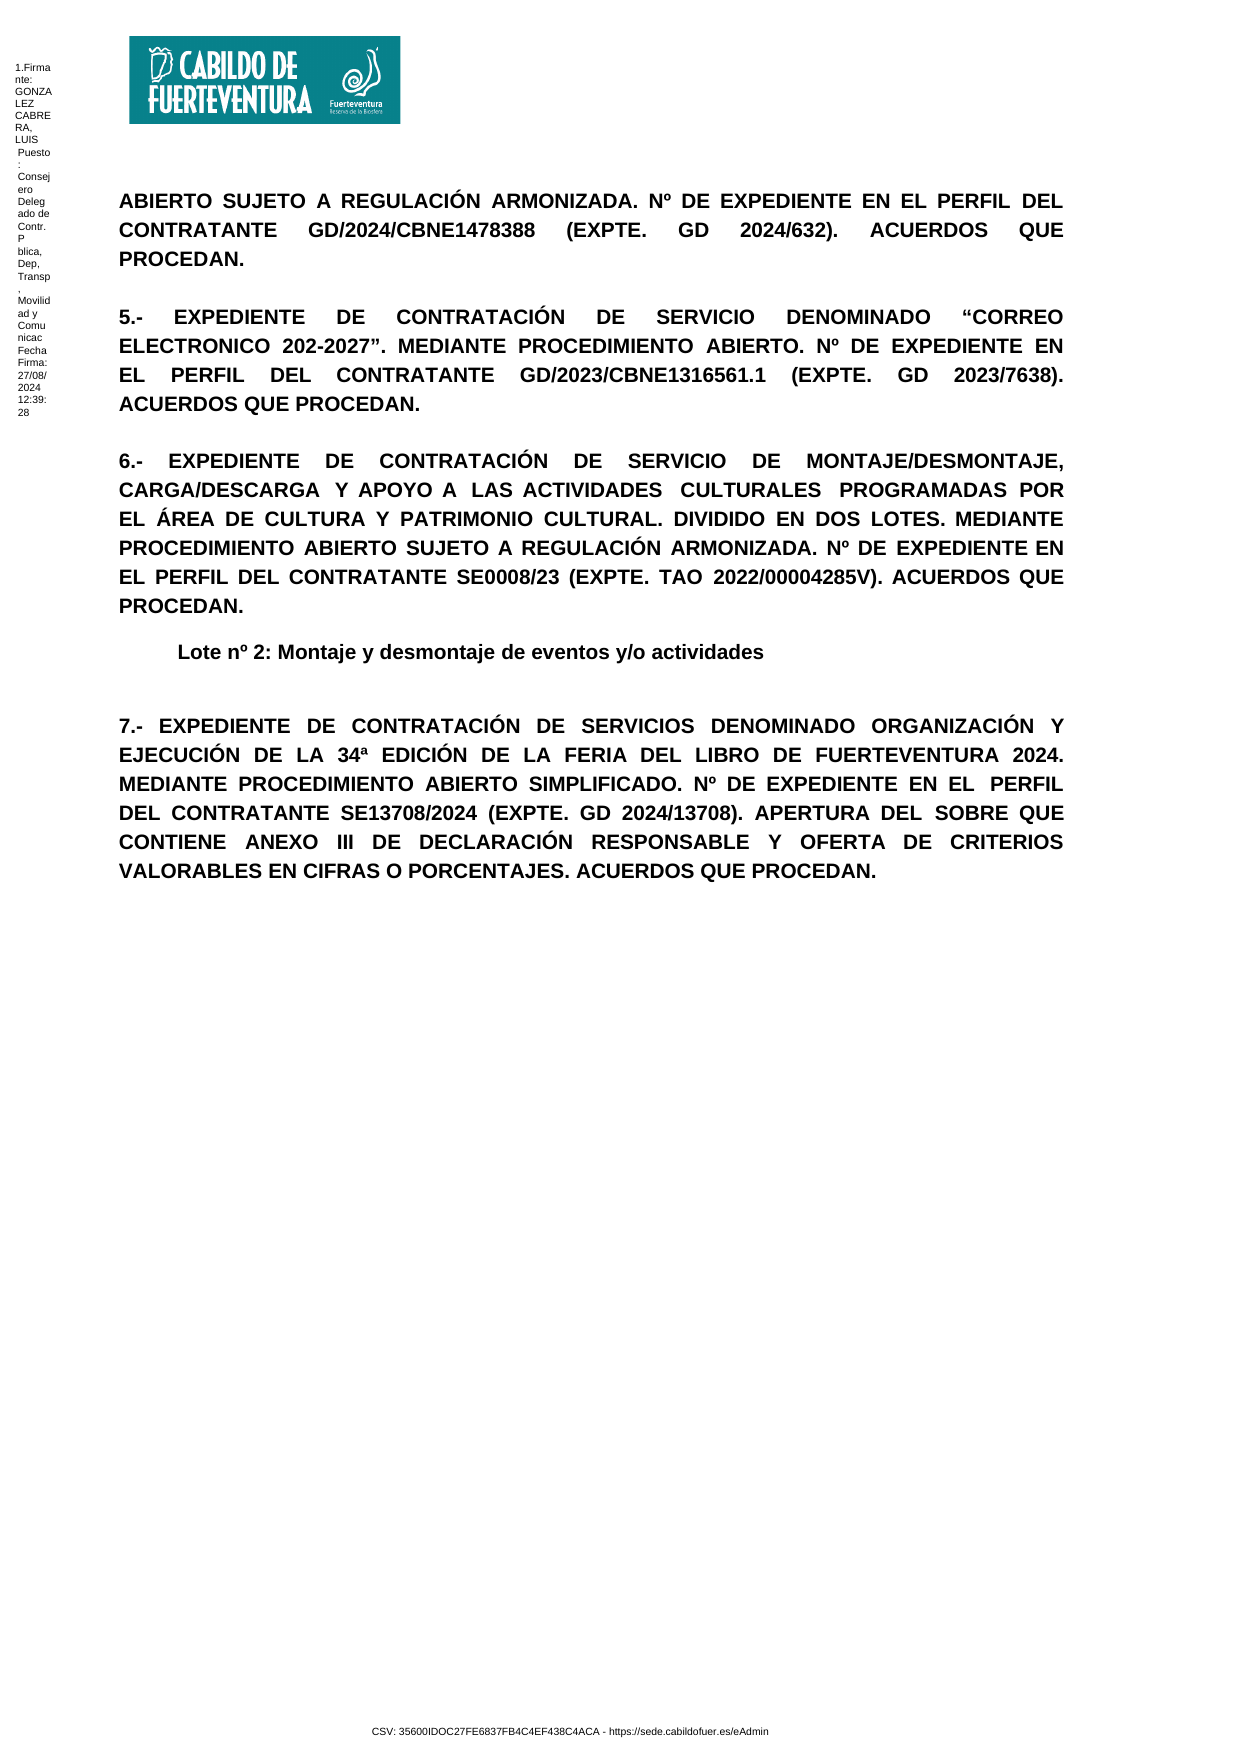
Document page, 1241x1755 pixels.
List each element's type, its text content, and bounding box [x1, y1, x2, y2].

text 5.- EXPEDIENTE DE CONTRATACIÓN DE SERVICIO DENOMINADO “CORREO ELECTRONICO 202-2027”. MEDIANTE PROCEDIMIENTO ABIERTO. Nº DE EXPEDIENTE EN EL PERFIL DEL CONTRATANTE GD/2023/CBNE1316561.1 (EXPTE. GD 2023/7638). ACUERDOS QUE PROCEDAN. [119, 305, 1064, 416]
text 6.- EXPEDIENTE DE CONTRATACIÓN DE SERVICIO DE MONTAJE/DESMONTAJE, CARGA/DESCARGA Y APOYO A LAS ACTIVIDADES CULTURALES PROGRAMADAS POR EL ÁREA DE CULTURA Y PATRIMONIO CULTURAL. DIVIDIDO EN DOS LOTES. MEDIANTE PROCEDIMIENTO ABIERTO SUJETO A REGULACIÓN ARMONIZADA. Nº DE EXPEDIENTE EN EL PERFIL DEL CONTRATANTE SE0008/23 (EXPTE. TAO 2022/00004285V). ACUERDOS QUE PROCEDAN. [119, 449, 1064, 618]
text Puesto: Consejero Delegado de Contr. P blica, Dep, Transp, Movilidad y Comunicac Fecha Firma: 27/08/2024 12:39:28 [18, 146, 51, 418]
text 1.Firmante: GONZALEZ CABRERA, LUIS [15, 62, 52, 146]
text Lote nº 2: Montaje y desmontaje de eventos y/o actividades [177, 640, 1241, 664]
text 7.- EXPEDIENTE DE CONTRATACIÓN DE SERVICIOS DENOMINADO ORGANIZACIÓN Y EJECUCIÓN DE LA 34ª EDICIÓN DE LA FERIA DEL LIBRO DE FUERTEVENTURA 2024. MEDIANTE PROCEDIMIENTO ABIERTO SIMPLIFICADO. Nº DE EXPEDIENTE EN EL PERFIL DEL CONTRATANTE SE13708/2024 (EXPTE. GD 2024/13708). APERTURA DEL SOBRE QUE CONTIENE ANEXO III DE DECLARACIÓN RESPONSABLE Y OFERTA DE CRITERIOS VALORABLES EN CIFRAS O PORCENTAJES. ACUERDOS QUE PROCEDAN. [119, 714, 1064, 883]
text ABIERTO SUJETO A REGULACIÓN ARMONIZADA. Nº DE EXPEDIENTE EN EL PERFIL DEL CONTRATANTE GD/2024/CBNE1478388 (EXPTE. GD 2024/632). ACUERDOS QUE PROCEDAN. [119, 189, 1064, 271]
